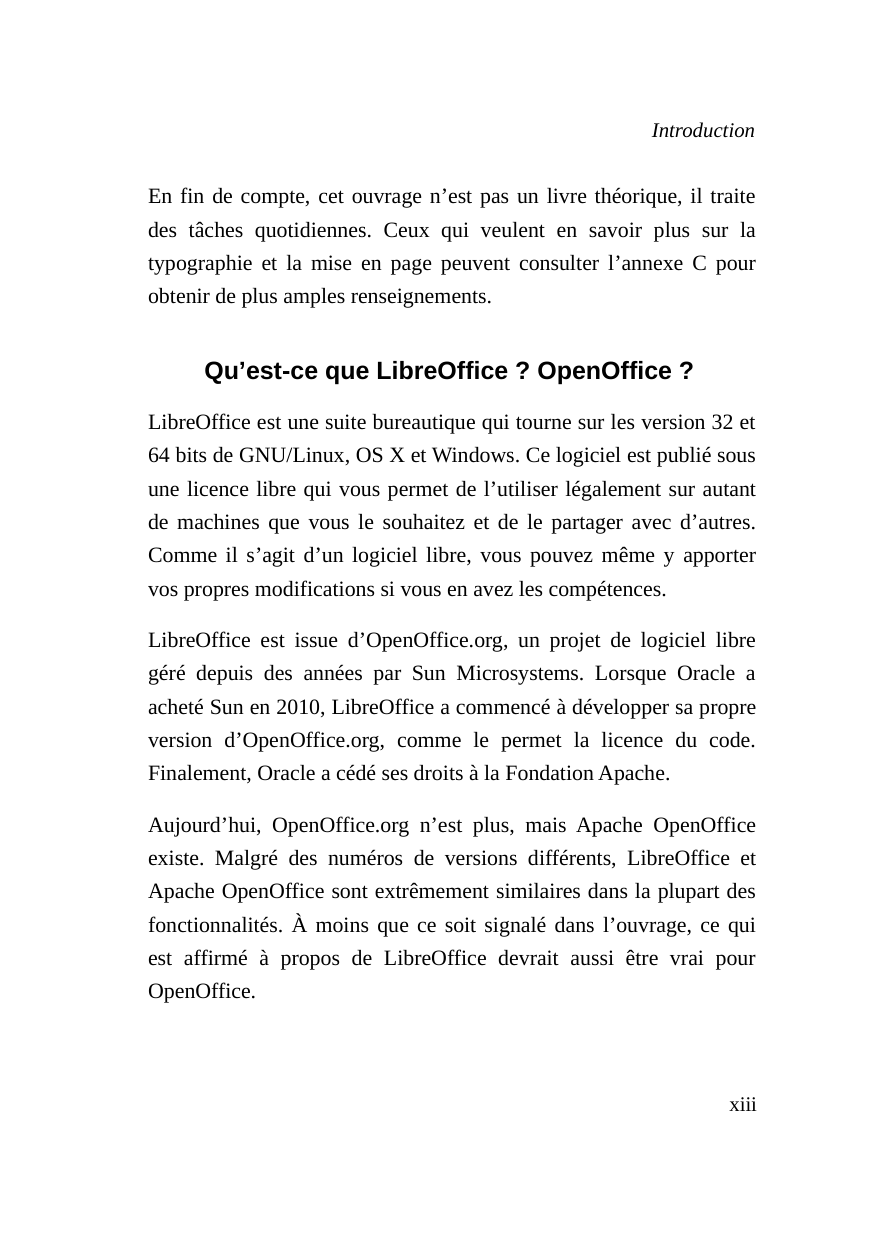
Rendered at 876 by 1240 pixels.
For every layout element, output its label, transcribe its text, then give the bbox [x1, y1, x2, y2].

text LibreOffice est une suite bureautique qui tourne sur les version 32 et 64 bits de GNU/Linux, OS X et Windows. Ce logiciel est publié sous une licence libre qui vous permet de l’utiliser légalement sur autant de machines que vous le souhaitez et de le partager avec d’autres. Comme il s’agit d’un logiciel libre, vous pouvez même y apporter vos propres modifications si vous en avez les compétences. [148, 403, 757, 603]
text Aujourd’hui, OpenOffice.org n’est plus, mais Apache OpenOffice existe. Malgré des numéros de versions différents, LibreOffice et Apache OpenOffice sont extrêmement similaires dans la plupart des fonctionnalités. À moins que ce soit signalé dans l’ouvrage, ce qui est affirmé à propos de LibreOffice devrait aussi être vrai pour OpenOffice. [148, 805, 757, 1005]
text En fin de compte, cet ouvrage n’est pas un livre théorique, il traite des tâches quotidiennes. Ceux qui veulent en savoir plus sur la typographie et la mise en page peuvent consulter l’annexe C pour obtenir de plus amples renseignements. [148, 177, 757, 311]
subtitle Qu’est-ce que LibreOffice ? OpenOffice ? [148, 353, 757, 386]
text LibreOffice est issue d’OpenOffice.org, un projet de logiciel libre géré depuis des années par Sun Microsystems. Lorsque Oracle a acheté Sun en 2010, LibreOffice a commencé à développer sa propre version d’OpenOffice.org, comme le permet la licence du code. Finalement, Oracle a cédé ses droits à la Fondation Apache. [148, 621, 757, 787]
